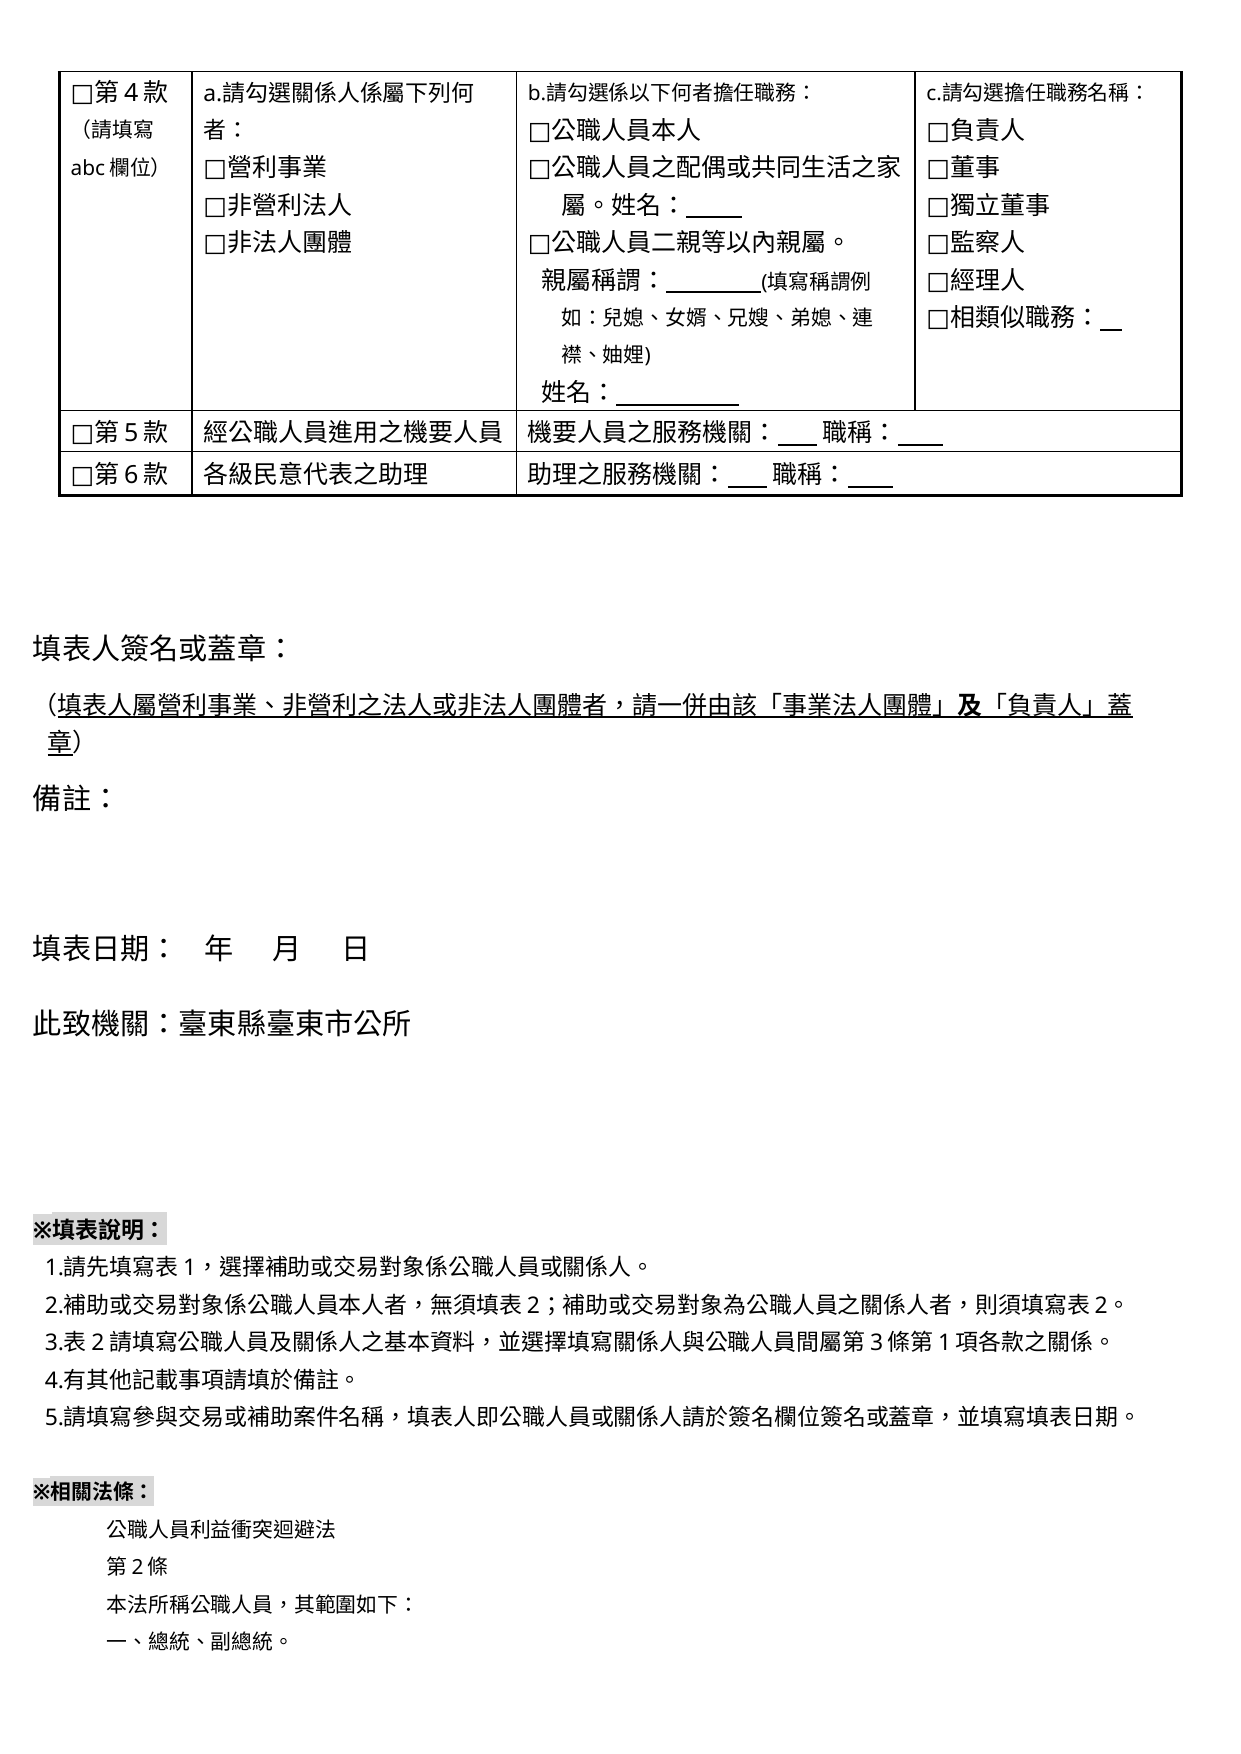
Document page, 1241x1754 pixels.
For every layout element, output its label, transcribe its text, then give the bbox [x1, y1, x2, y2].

text 4.有其他記載事項請填於備註。 [33, 1359, 1228, 1397]
text 3.表2請填寫公職人員及關係人之基本資料，並選擇填寫關係人與公職人員間屬第3條第1項各款之關係。 [33, 1322, 1228, 1359]
table_cell □第5款 [61, 411, 191, 451]
table_cell □第6款 [61, 452, 191, 494]
text 5.請填寫參與交易或補助案件名稱，填表人即公職人員或關係人請於簽名欄位簽名或蓋章，並填寫填表日期。 [33, 1397, 1228, 1434]
text 本法所稱公職人員，其範圍如下： [106, 1584, 1134, 1622]
table_cell 經公職人員進用之機要人員 [193, 411, 516, 451]
table_cell □第4款 （請填寫abc欄位） [61, 72, 191, 410]
text 1.請先填寫表1，選擇補助或交易對象係公職人員或關係人。 [33, 1247, 1228, 1284]
table_cell 各級民意代表之助理 [193, 452, 516, 494]
text 填表人簽名或蓋章： [33, 609, 1134, 684]
text （填表人屬營利事業、非營利之法人或非法人團體者，請一併由該「事業法人團體」及「負責人」蓋章） [32, 684, 1134, 759]
text 備註： [33, 759, 1134, 834]
text 填表日期： 年 月 日 [33, 909, 1134, 984]
table_cell a.請勾選關係人係屬下列何者： □營利事業 □非營利法人 □非法人團體 [193, 72, 516, 410]
table_cell 助理之服務機關： 職稱： [517, 452, 1180, 494]
text ※填表說明： [33, 1209, 1134, 1247]
text 2.補助或交易對象係公職人員本人者，無須填表2；補助或交易對象為公職人員之關係人者，則須填寫表2。 [33, 1284, 1228, 1322]
table_cell b.請勾選係以下何者擔任職務： □公職人員本人 □公職人員之配偶或共同生活之家屬。姓名： □公職人員二親等以內親屬。 親屬稱謂： (填寫稱謂例如：兒媳、女婿、兄嫂、弟媳、連襟、妯娌) 姓名： [517, 72, 914, 410]
text ※相關法條： [33, 1472, 1228, 1509]
text 一、總統、副總統。 [106, 1622, 1134, 1659]
text 公職人員利益衝突迴避法 [106, 1509, 1134, 1547]
table_cell c.請勾選擔任職務名稱： □負責人 □董事 □獨立董事 □監察人 □經理人 □相類似職務： [916, 72, 1180, 410]
table_cell 機要人員之服務機關： 職稱： [517, 411, 1180, 451]
text 此致機關：臺東縣臺東市公所 [33, 984, 1134, 1059]
text 第2條 [106, 1547, 1134, 1584]
